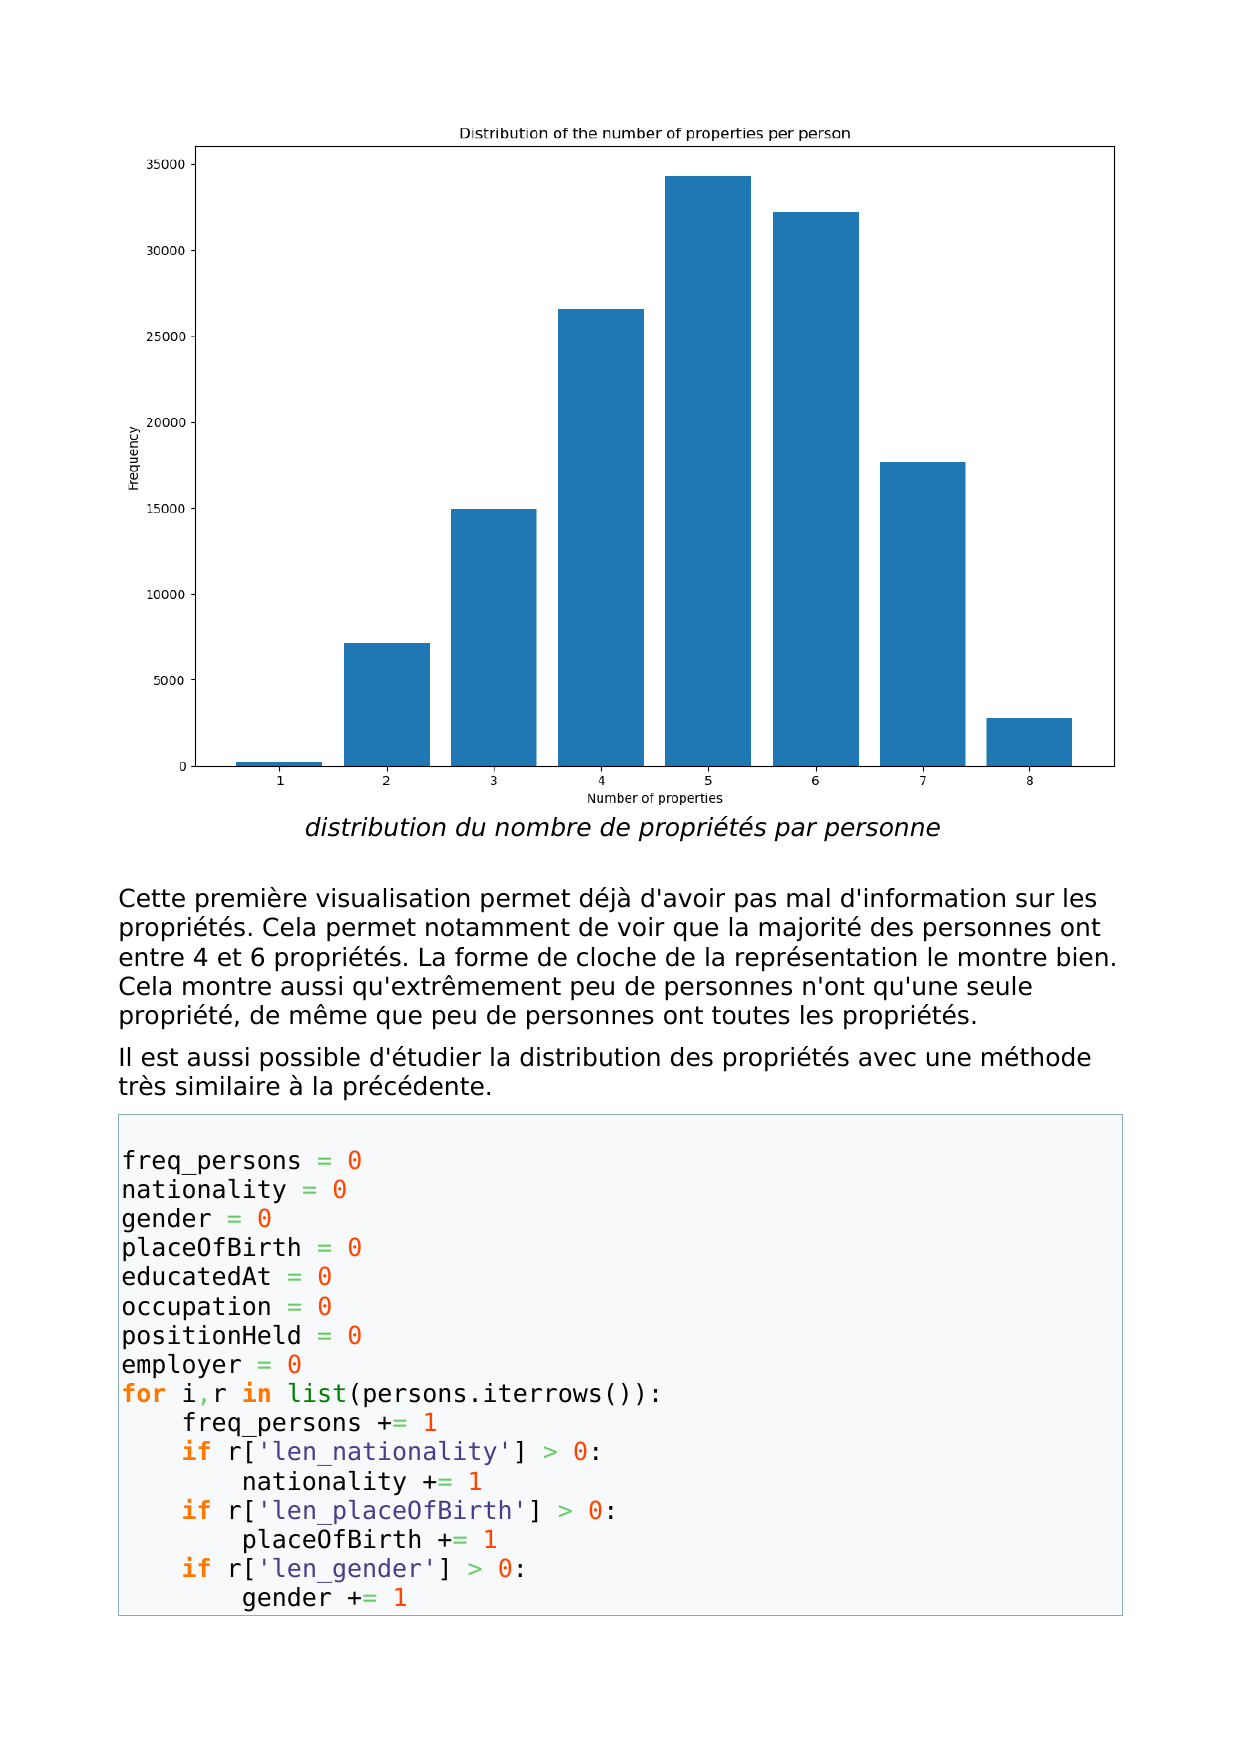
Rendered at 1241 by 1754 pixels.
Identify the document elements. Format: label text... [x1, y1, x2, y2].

text freq_persons = 0 nationality = 0 gender = 0 placeOfBirth = 0 educatedAt = 0 occupation = 0 positionHeld = 0 employer = 0 for i,r in list(persons.iterrows()): freq_persons += 1 if r['len_nationality'] > 0: nationality += 1 if r['len_placeOfBirth'] > 0: placeOfBirth += 1 if r['len_gender'] > 0: gender += 1 [119, 1115, 1122, 1615]
text distribution du nombre de propriétés par personne [118, 814, 1122, 843]
text Il est aussi possible d'étudier la distribution des propriétés avec une méthode très similaire à la précédente. [118, 1043, 1122, 1101]
text Cette première visualisation permet déjà d'avoir pas mal d'information sur les propriétés. Cela permet notamment de voir que la majorité des personnes ont entre 4 et 6 propriétés. La forme de cloche de la représentation le montre bien. Cela montre aussi qu'extrêmement peu de personnes n'ont qu'une seule propriété, de même que peu de personnes ont toutes les propriétés. [118, 884, 1122, 1030]
picture [118, 118, 1123, 814]
